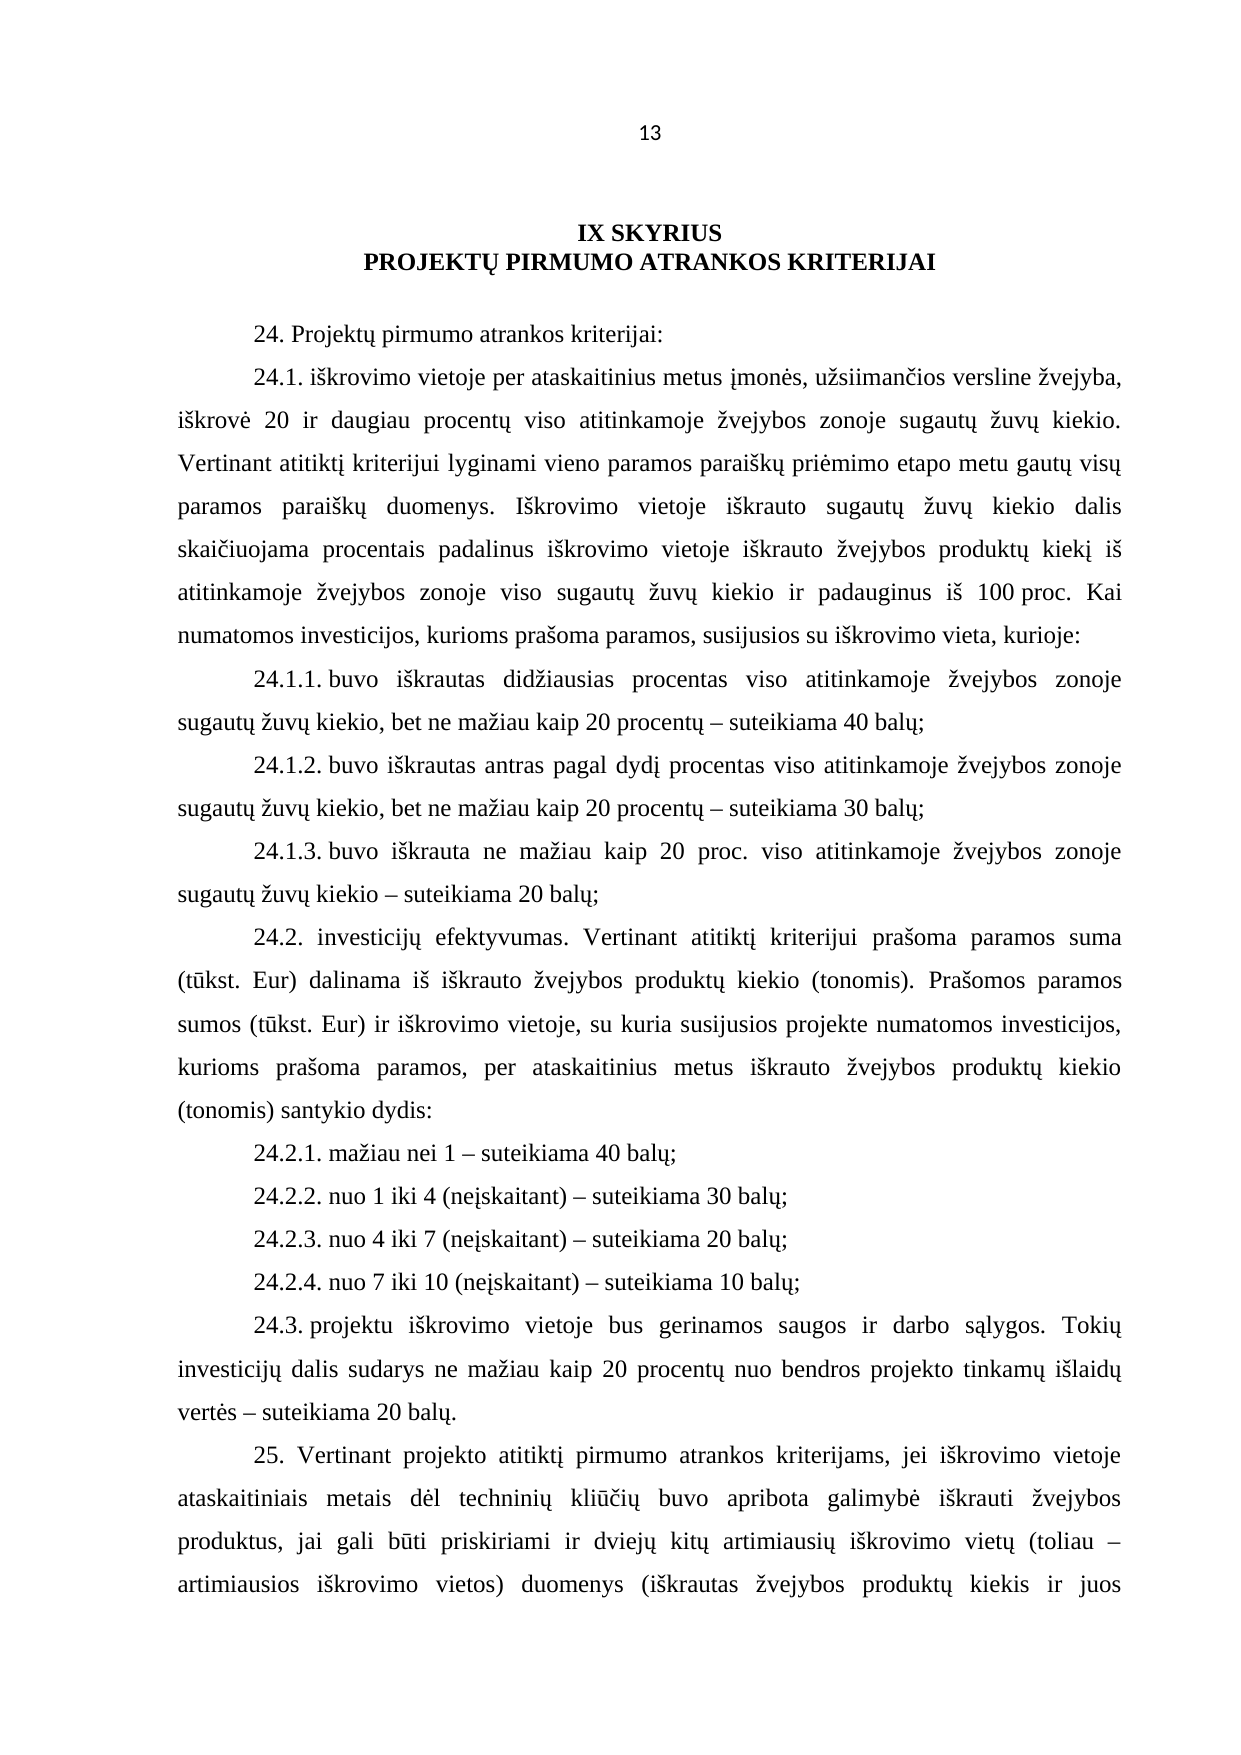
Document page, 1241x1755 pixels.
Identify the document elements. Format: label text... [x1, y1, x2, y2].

text 24.1.1. buvo iškrautas didžiausias procentas viso atitinkamoje žvejybos zonoje sugautų žuvų kiekio, bet ne mažiau kaip 20 procentų – suteikiama 40 balų; [177, 664, 1122, 736]
text 24.1.3. buvo iškrauta ne mažiau kaip 20 proc. viso atitinkamoje žvejybos zonoje sugautų žuvų kiekio – suteikiama 20 balų; [177, 836, 1122, 908]
text IX SKYRIUS [177, 218, 1122, 247]
text 24.3. projektu iškrovimo vietoje bus gerinamos saugos ir darbo sąlygos. Tokių investicijų dalis sudarys ne mažiau kaip 20 procentų nuo bendros projekto tinkamų išlaidų vertės – suteikiama 20 balų. [177, 1311, 1122, 1426]
text 24.1. iškrovimo vietoje per ataskaitinius metus įmonės, užsiimančios versline žvejyba, iškrovė 20 ir daugiau procentų viso atitinkamoje žvejybos zonoje sugautų žuvų kiekio. Vertinant atitiktį kriterijui lyginami vieno paramos paraiškų priėmimo etapo metu gautų visų paramos paraiškų duomenys. Iškrovimo vietoje iškrauto sugautų žuvų kiekio dalis skaičiuojama procentais padalinus iškrovimo vietoje iškrauto žvejybos produktų kiekį iš atitinkamoje žvejybos zonoje viso sugautų žuvų kiekio ir padauginus iš 100 proc. Kai numatomos investicijos, kurioms prašoma paramos, susijusios su iškrovimo vieta, kurioje: [177, 362, 1122, 649]
text 24.2.2. nuo 1 iki 4 (neįskaitant) – suteikiama 30 balų; [177, 1181, 1122, 1210]
text 24.2. investicijų efektyvumas. Vertinant atitiktį kriterijui prašoma paramos suma (tūkst. Eur) dalinama iš iškrauto žvejybos produktų kiekio (tonomis). Prašomos paramos sumos (tūkst. Eur) ir iškrovimo vietoje, su kuria susijusios projekte numatomos investicijos, kurioms prašoma paramos, per ataskaitinius metus iškrauto žvejybos produktų kiekio (tonomis) santykio dydis: [177, 922, 1122, 1124]
text 24.2.1. mažiau nei 1 – suteikiama 40 balų; [177, 1138, 1122, 1167]
text 24.1.2. buvo iškrautas antras pagal dydį procentas viso atitinkamoje žvejybos zonoje sugautų žuvų kiekio, bet ne mažiau kaip 20 procentų – suteikiama 30 balų; [177, 750, 1122, 822]
text 25. Vertinant projekto atitiktį pirmumo atrankos kriterijams, jei iškrovimo vietoje ataskaitiniais metais dėl techninių kliūčių buvo apribota galimybė iškrauti žvejybos produktus, jai gali būti priskiriami ir dviejų kitų artimiausių iškrovimo vietų (toliau – artimiausios iškrovimo vietos) duomenys (iškrautas žvejybos produktų kiekis ir juos [177, 1440, 1122, 1598]
text PROJEKTŲ PIRMUMO ATRANKOS KRITERIJAI [177, 247, 1122, 276]
text 24. Projektų pirmumo atrankos kriterijai: [177, 319, 1122, 347]
text 24.2.3. nuo 4 iki 7 (neįskaitant) – suteikiama 20 balų; [177, 1224, 1122, 1253]
text 24.2.4. nuo 7 iki 10 (neįskaitant) – suteikiama 10 balų; [177, 1267, 1122, 1296]
